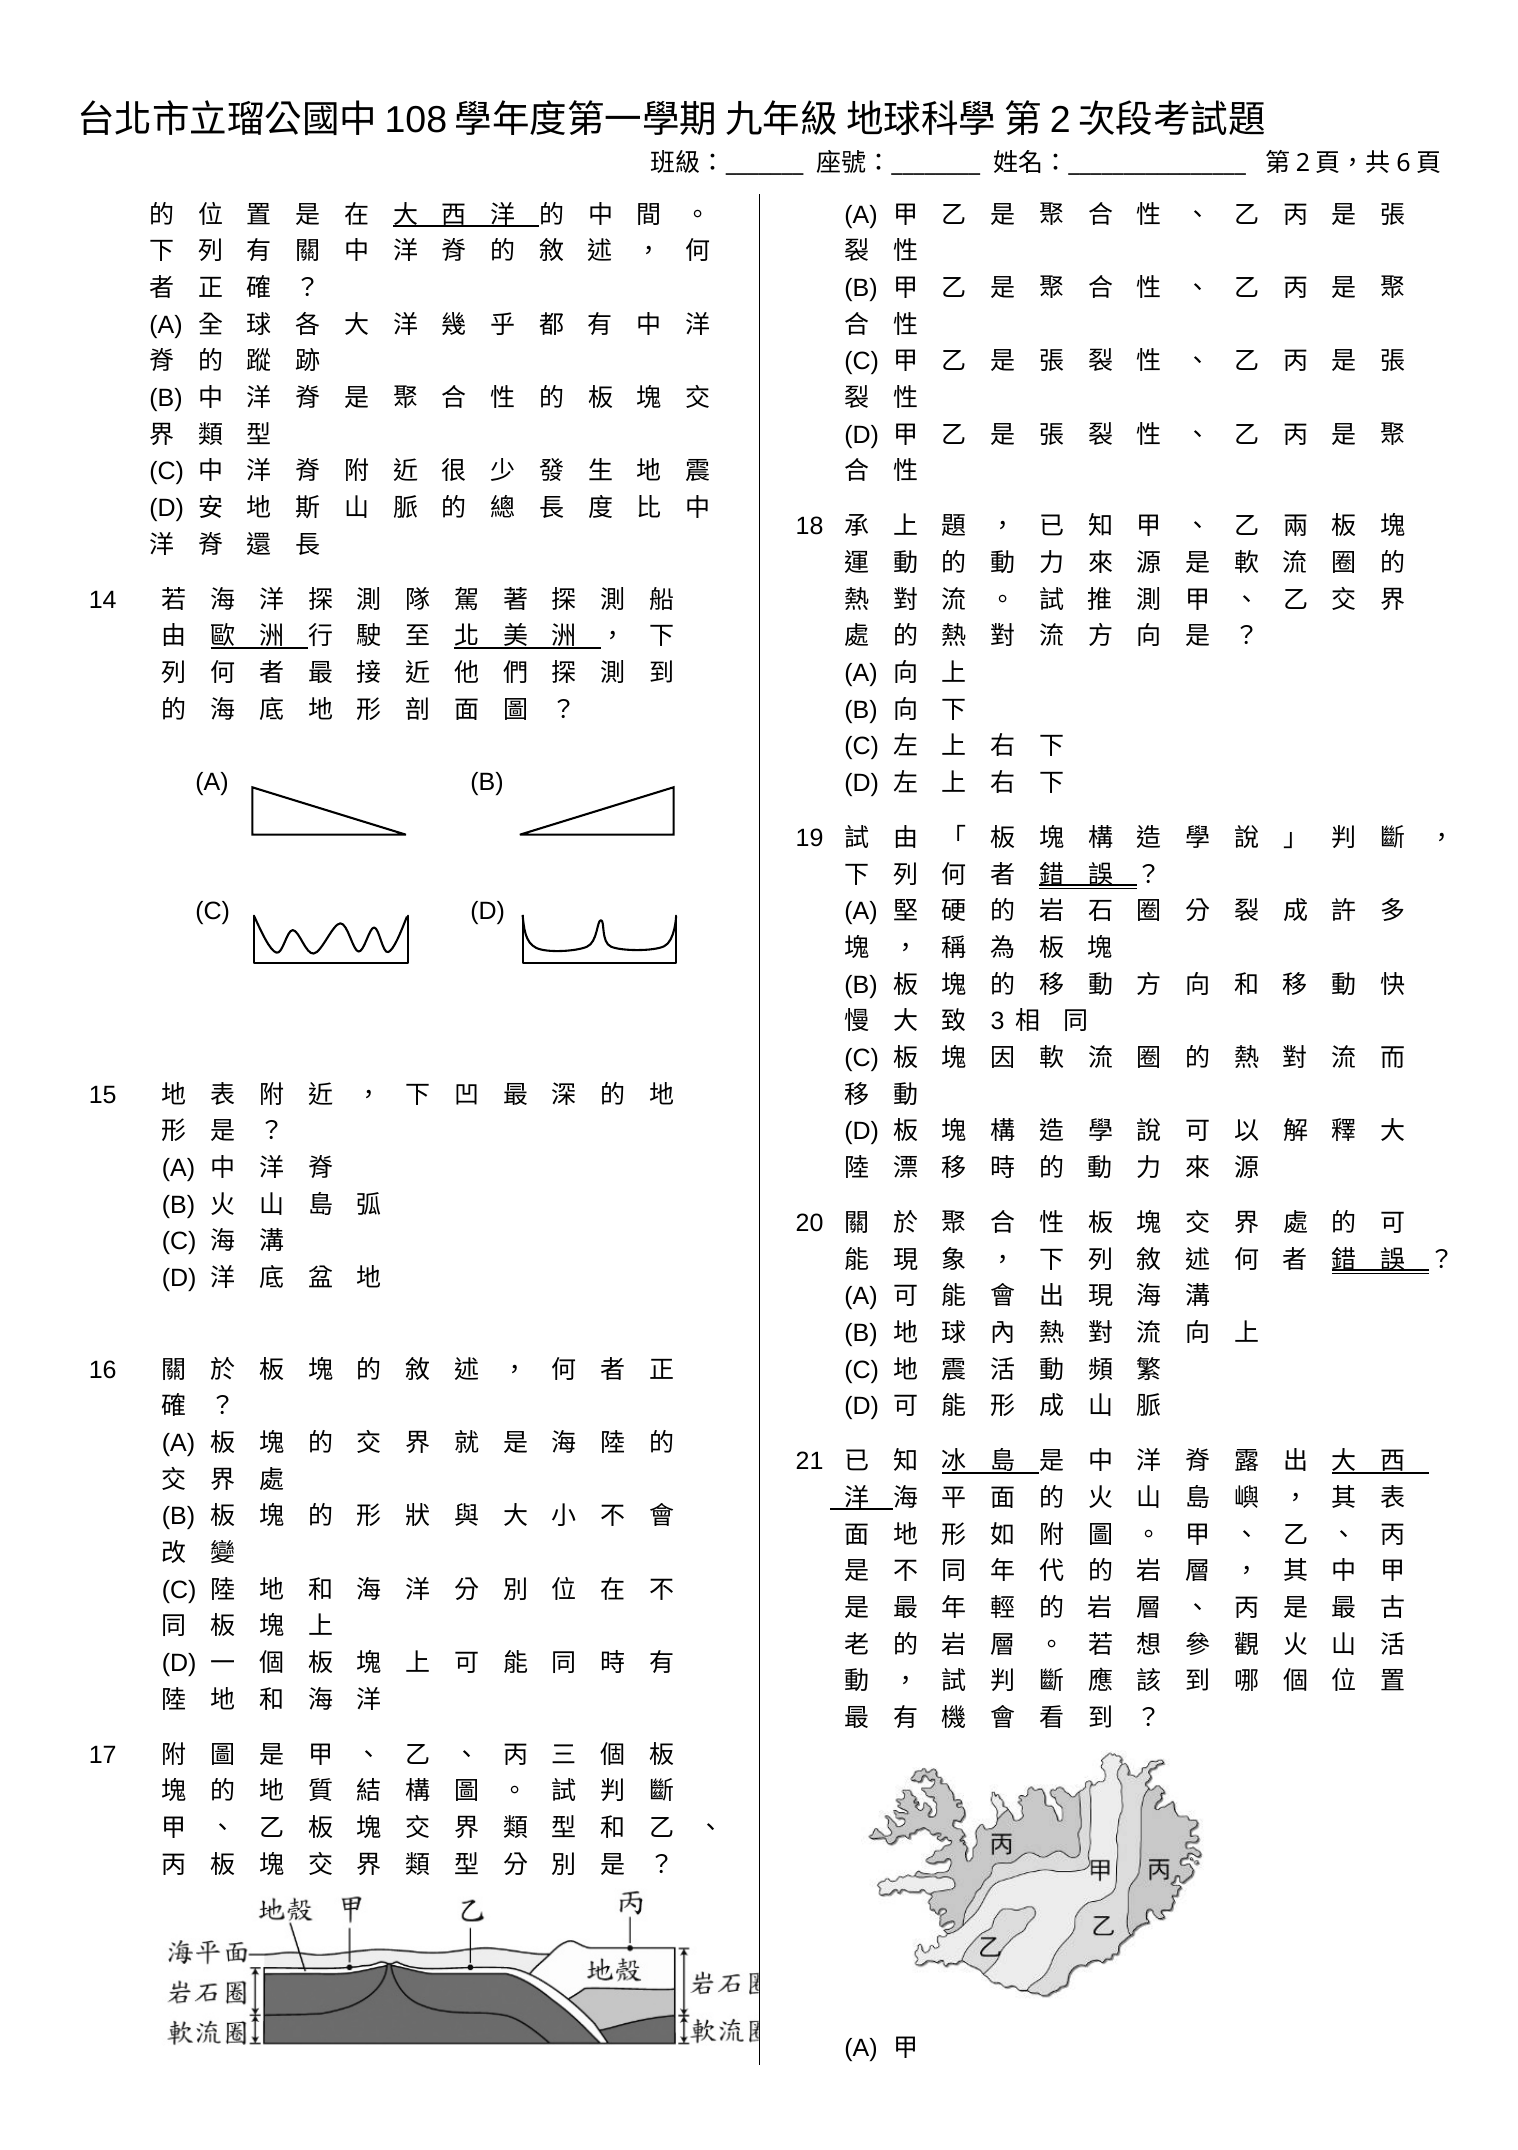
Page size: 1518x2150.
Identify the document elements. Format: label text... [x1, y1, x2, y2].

list 關於板塊的敘述，何者正確？ (A)板塊的交界就是海陸的交界處 (B)板塊的形狀與大小不會改變 (C)陸地和海洋分別位在不同板塊上 (D)一個板塊上可能同時有陸地和海洋 [88, 1349, 737, 1716]
list 已知冰島是中洋脊露出大西洋海平面的火山島嶼，其表面地形如附圖。甲、乙、丙是不同年代的岩層，其中甲是最年輕的岩層、丙是最古老的岩層。若想參觀火山活動，試判斷應該到哪個位置最有機會看到？ (A)甲 [781, 1441, 1429, 2064]
list 承上題，已知甲、乙兩板塊運動的動力來源是軟流圈的熱對流。試推測甲、乙交界處的熱對流方向是？ (A)向上 (B)向下 (C)左上右下 (D)左上右下 [781, 506, 1429, 799]
list 關於聚合性板塊交界處的可能現象，下列敘述何者錯誤？ (A)可能會出現海溝 (B)地球內熱對流向上 (C)地震活動頻繁 (D)可能形成山脈 [781, 1202, 1429, 1422]
list 附圖是甲、乙、丙三個板塊的地質結構圖。試判斷甲、乙板塊交界類型和乙、丙板塊交界類型分別是？ [88, 1734, 737, 2064]
list (A)甲乙是聚合性、乙丙是張裂性 (B)甲乙是聚合性、乙丙是聚合性 (C)甲乙是張裂性、乙丙是張裂性 (D)甲乙是張裂性、乙丙是聚合性 [781, 194, 1429, 487]
list 若海洋探測隊駕著探測船由歐洲行駛至北美洲，下列何者最接近他們探測到的海底地形剖面圖？ [88, 579, 737, 1056]
list 地表附近，下凹最深的地形是？ (A)中洋脊 (B)火山島弧 (C)海溝 (D)洋底盆地 [88, 1074, 737, 1331]
picture [161, 1880, 759, 2051]
list 試由「板塊構造學說」判斷，下列何者錯誤？ (A)堅硬的岩石圈分裂成許多塊，稱為板塊 (B)板塊的移動方向和移動快慢大致3相同 (C)板塊因軟流圈的熱對流而移動 (D)板塊構造學說可以解釋大陸漂移時的動力來源 [781, 817, 1429, 1184]
picture [844, 1733, 1221, 2007]
list 的位置是在大西洋的中間。下列有關中洋脊的敘述，何者正確？ (A)全球各大洋幾乎都有中洋脊的蹤跡 (B)中洋脊是聚合性的板塊交界類型 (C)中洋脊附近很少發生地震 (D)安地斯山脈的總長度比中洋脊還長 [88, 194, 737, 561]
